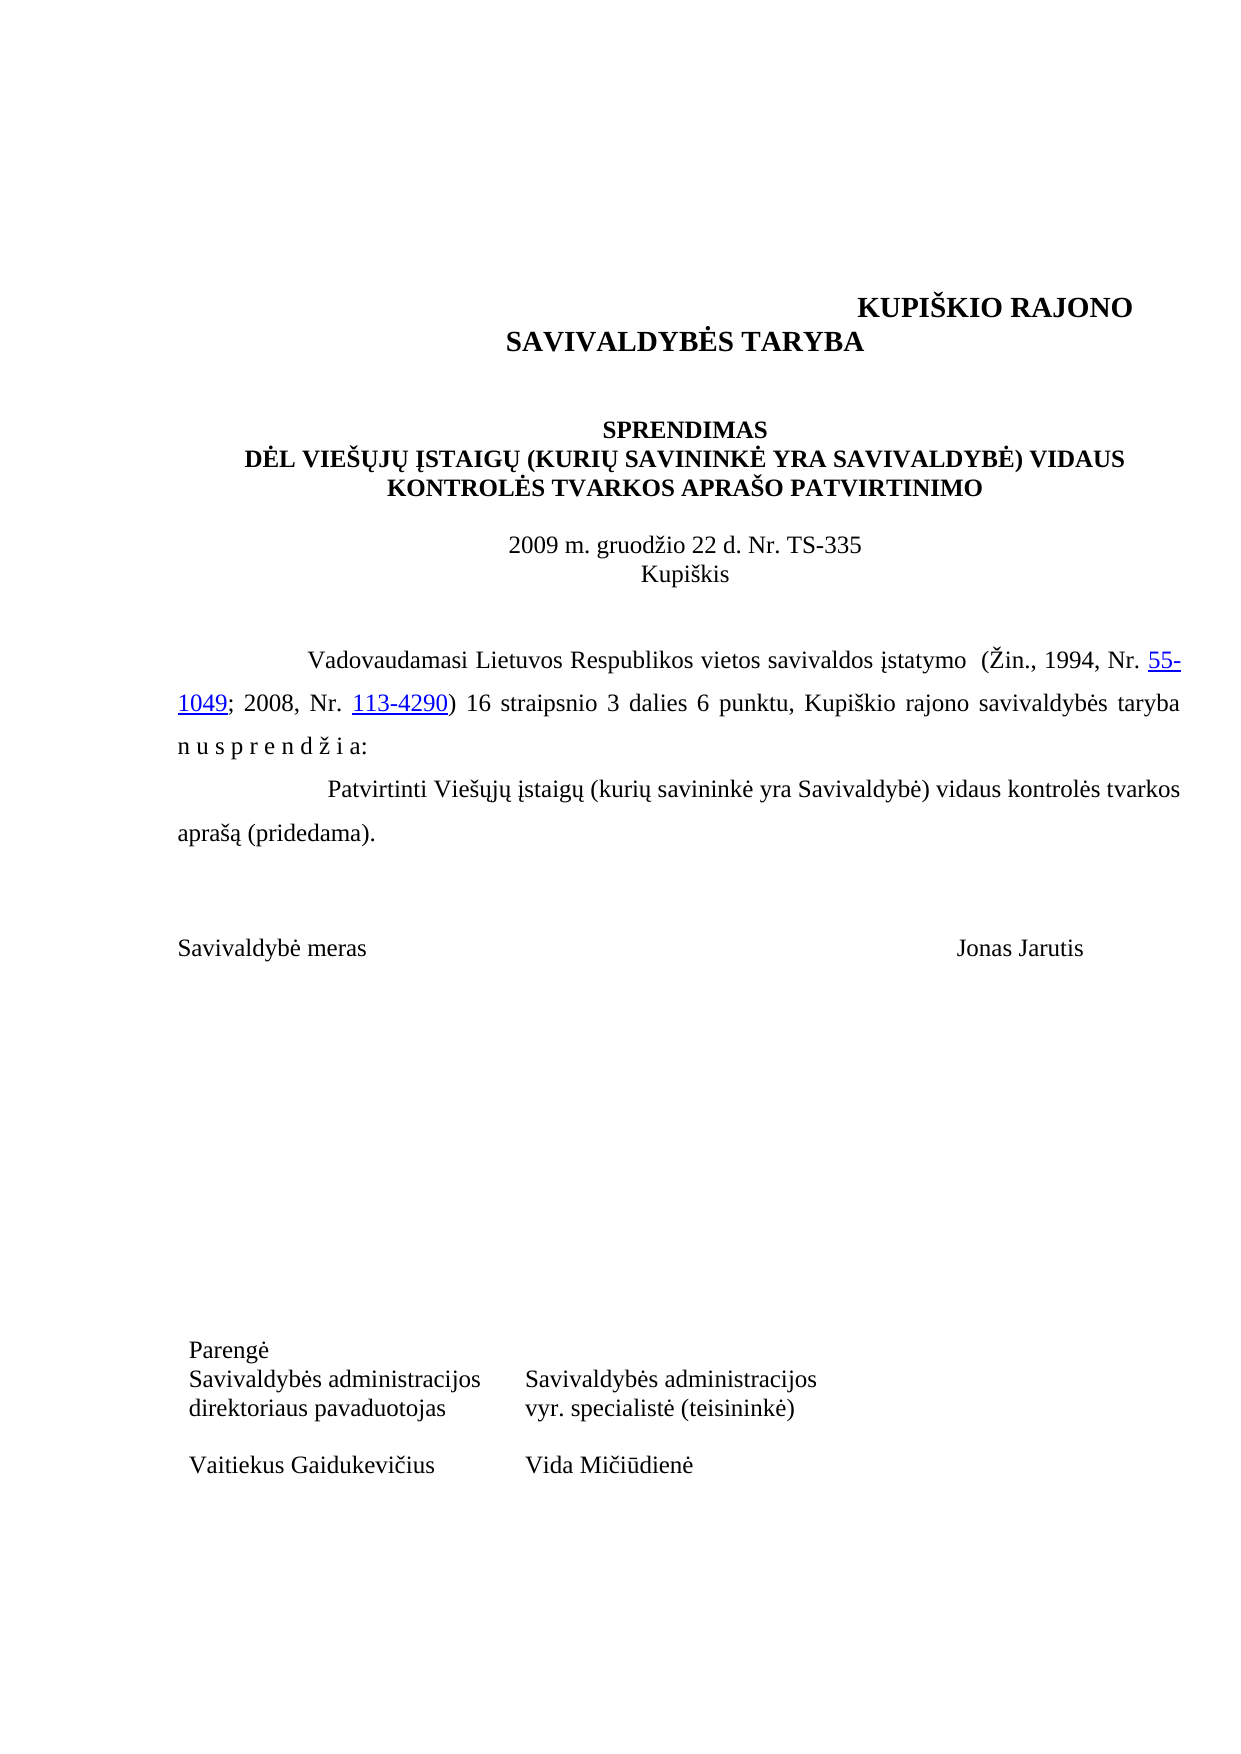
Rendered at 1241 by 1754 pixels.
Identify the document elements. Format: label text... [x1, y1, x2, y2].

table_cell Savivaldybės administracijos vyr. specialistė (teisininkė) [514, 1364, 888, 1421]
text DĖL VIEŠŲJŲ ĮSTAIGŲ (KURIŲ SAVININKĖ YRA SAVIVALDYBĖ) VIDAUS KONTROLĖS TVARKOS APRAŠO PATVIRTINIMO [195, 444, 1175, 501]
table_header [514, 1335, 888, 1364]
table_header Parengė [177, 1335, 513, 1364]
text Vadovaudamasi Lietuvos Respublikos vietos savivaldos įstatymo (Žin., 1994, Nr. 55-1049; 2008, Nr. 113-4290) 16 straipsnio 3 dalies 6 punktu, Kupiškio rajono savivaldybės taryba n u s p r e n d ž i a: [177, 645, 1181, 760]
table_cell Vida Mičiūdienė [514, 1450, 888, 1479]
table_cell [514, 1421, 888, 1450]
text Savivaldybė meras Jonas Jarutis [177, 933, 1181, 990]
text Kupiškis [195, 559, 1175, 588]
table_cell Vaitiekus Gaidukevičius [177, 1450, 513, 1479]
text KUPIŠKIO RAJONO SAVIVALDYBĖS TARYBA [195, 291, 1175, 358]
text SPRENDIMAS [195, 415, 1175, 444]
table_cell [177, 1421, 513, 1450]
table_cell Savivaldybės administracijos direktoriaus pavaduotojas [177, 1364, 513, 1421]
text 2009 m. gruodžio 22 d. Nr. TS-335 [195, 530, 1175, 559]
text Patvirtinti Viešųjų įstaigų (kurių savininkė yra Savivaldybė) vidaus kontrolės tvarkos aprašą (pridedama). [177, 774, 1181, 846]
